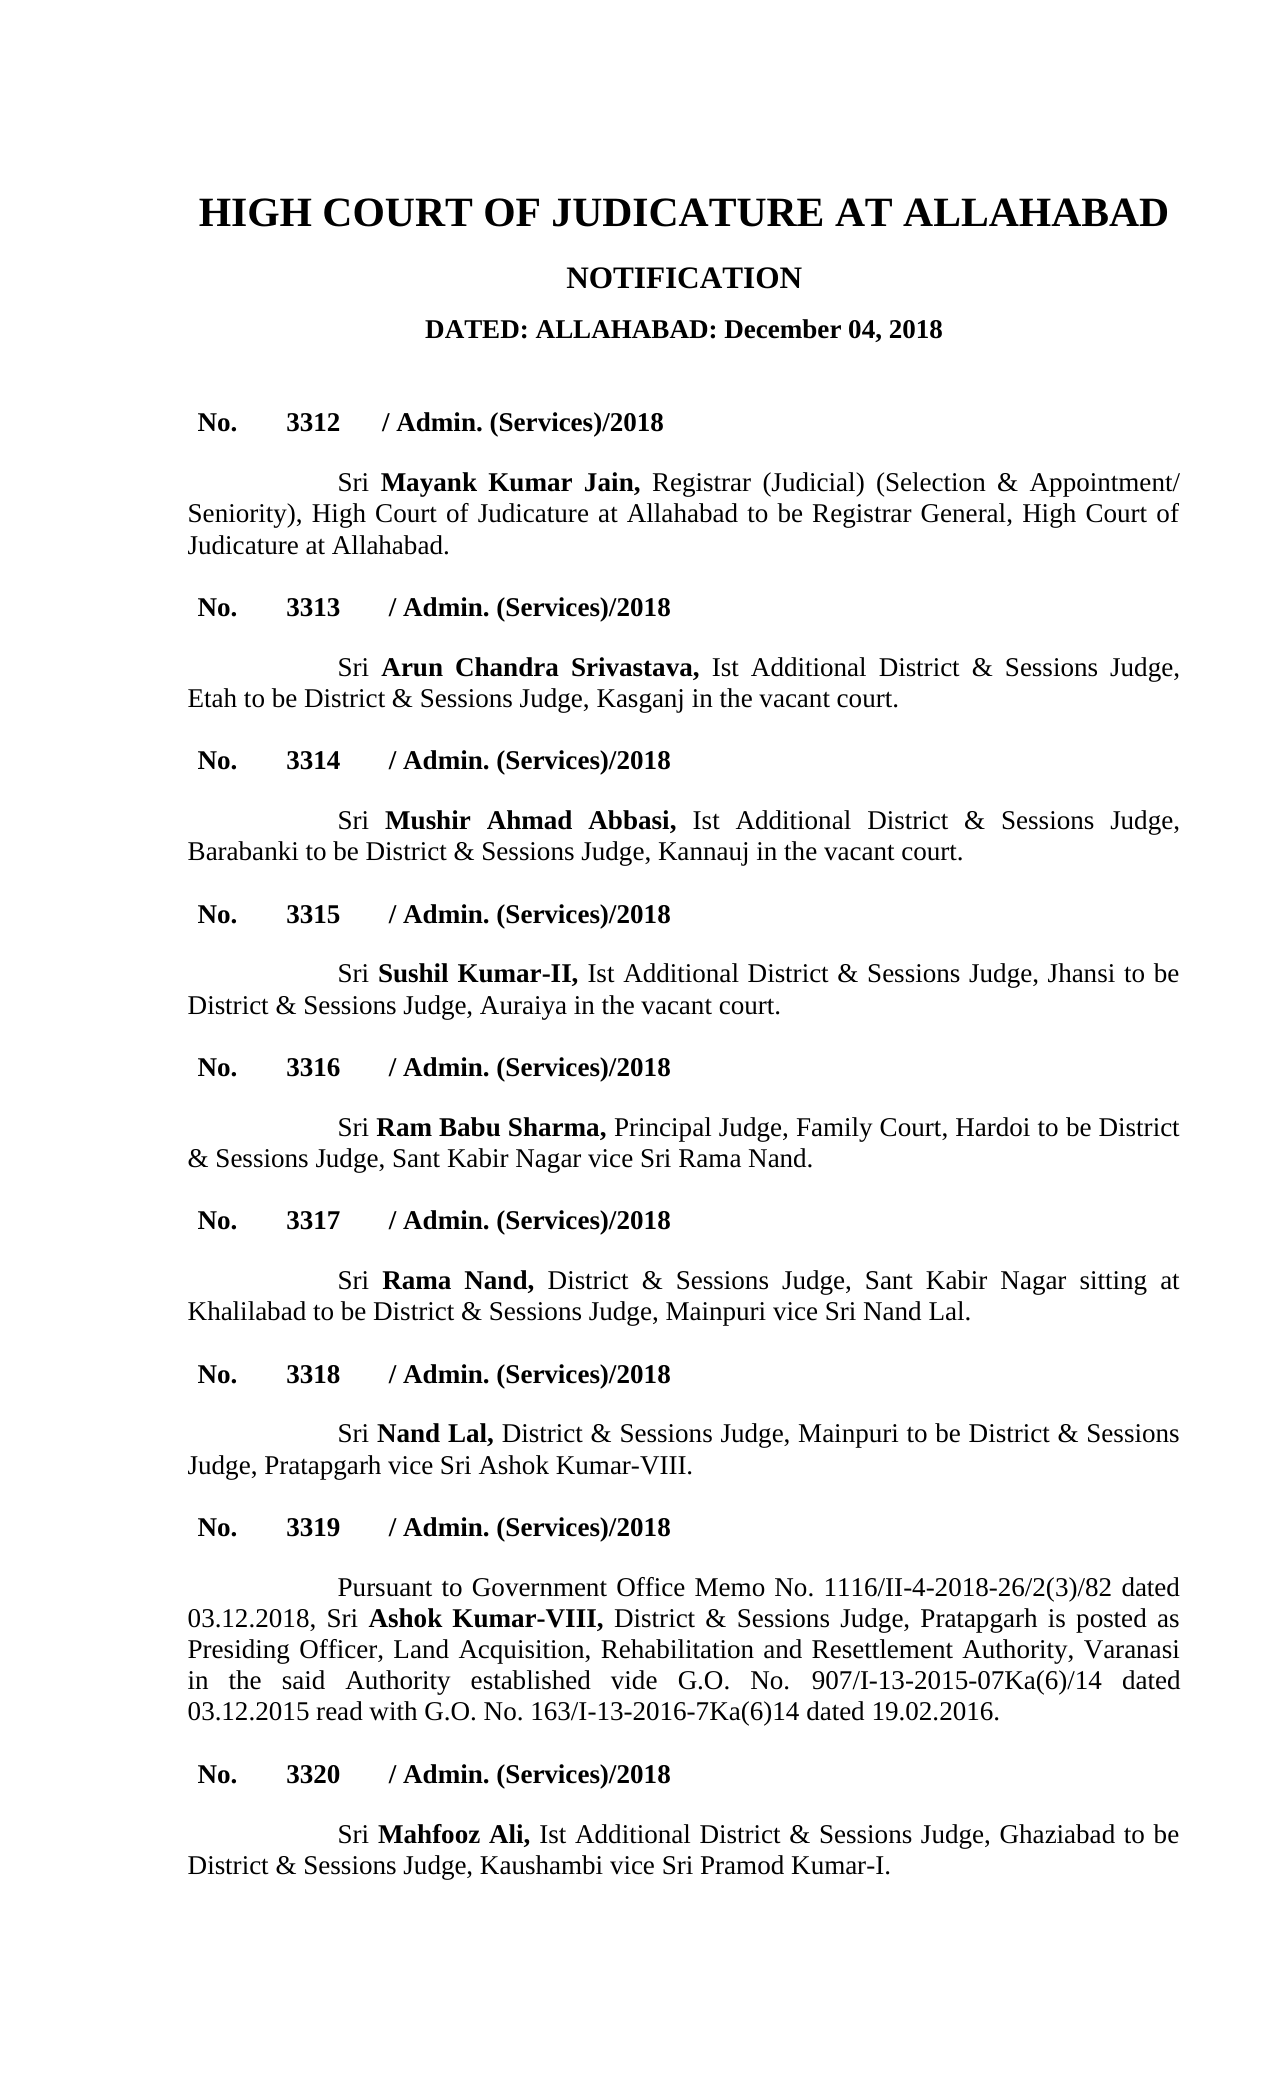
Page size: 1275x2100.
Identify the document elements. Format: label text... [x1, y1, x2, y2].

subtitle DATED: ALLAHABAD: December 04, 2018 [187, 313, 1181, 344]
table_header / Admin. (Services)/2018 [364, 1051, 711, 1082]
text Sri Mushir Ahmad Abbasi, Ist Additional District & Sessions Judge, Barabanki to be District & Sessions Judge, Kannauj in the vacant court. [187, 804, 1181, 867]
table_header / Admin. (Services)/2018 [364, 1204, 711, 1236]
text Sri Mahfooz Ali, Ist Additional District & Sessions Judge, Ghaziabad to be District & Sessions Judge, Kaushambi vice Sri Pramod Kumar-I. [187, 1818, 1181, 1880]
subtitle NOTIFICATION [187, 259, 1181, 295]
table_header No. [186, 898, 275, 929]
table_header / Admin. (Services)/2018 [364, 1758, 711, 1789]
text Pursuant to Government Office Memo No. 1116/II-4-2018-26/2(3)/82 dated 03.12.2018, Sri Ashok Kumar-VIII, District & Sessions Judge, Pratapgarh is posted as Presiding Officer, Land Acquisition, Rehabilitation and Resettlement Authority, Varanasi in the said Authority established vide G.O. No. 907/I-13-2015-07Ka(6)/14 dated 03.12.2015 read with G.O. No. 163/I-13-2016-7Ka(6)14 dated 19.02.2016. [187, 1571, 1181, 1727]
table_header / Admin. (Services)/2018 [364, 744, 711, 776]
table_header / Admin. (Services)/2018 [364, 1358, 711, 1389]
table_header No. [186, 1204, 275, 1236]
table_header / Admin. (Services)/2018 [364, 407, 711, 438]
text Sri Arun Chandra Srivastava, Ist Additional District & Sessions Judge, Etah to be District & Sessions Judge, Kasganj in the vacant court. [187, 651, 1181, 713]
text Sri Ram Babu Sharma, Principal Judge, Family Court, Hardoi to be District & Sessions Judge, Sant Kabir Nagar vice Sri Rama Nand. [187, 1111, 1181, 1173]
table_header 3319 [275, 1511, 364, 1542]
text Sri Sushil Kumar-II, Ist Additional District & Sessions Judge, Jhansi to be District & Sessions Judge, Auraiya in the vacant court. [187, 958, 1181, 1020]
table_header 3316 [275, 1051, 364, 1082]
text HIGH COURT OF JUDICATURE AT ALLAHABAD [187, 187, 1181, 235]
text Sri Mayank Kumar Jain, Registrar (Judicial) (Selection & Appointment/ Seniority), High Court of Judicature at Allahabad to be Registrar General, High Court of Judicature at Allahabad. [187, 466, 1181, 560]
table_header 3313 [275, 591, 364, 622]
table_header 3320 [275, 1758, 364, 1789]
table_header No. [186, 744, 275, 776]
table_header No. [186, 591, 275, 622]
table_header No. [186, 1051, 275, 1082]
table_header / Admin. (Services)/2018 [364, 898, 711, 929]
table_header No. [186, 1511, 275, 1542]
table_header No. [186, 1358, 275, 1389]
table_header No. [186, 407, 275, 438]
table_header 3312 [275, 407, 364, 438]
table_header 3314 [275, 744, 364, 776]
table_header / Admin. (Services)/2018 [364, 1511, 711, 1542]
text Sri Nand Lal, District & Sessions Judge, Mainpuri to be District & Sessions Judge, Pratapgarh vice Sri Ashok Kumar-VIII. [187, 1418, 1181, 1480]
text Sri Rama Nand, District & Sessions Judge, Sant Kabir Nagar sitting at Khalilabad to be District & Sessions Judge, Mainpuri vice Sri Nand Lal. [187, 1264, 1181, 1327]
table_header 3318 [275, 1358, 364, 1389]
table_header No. [186, 1758, 275, 1789]
table_header / Admin. (Services)/2018 [364, 591, 711, 622]
table_header 3317 [275, 1204, 364, 1236]
table_header 3315 [275, 898, 364, 929]
